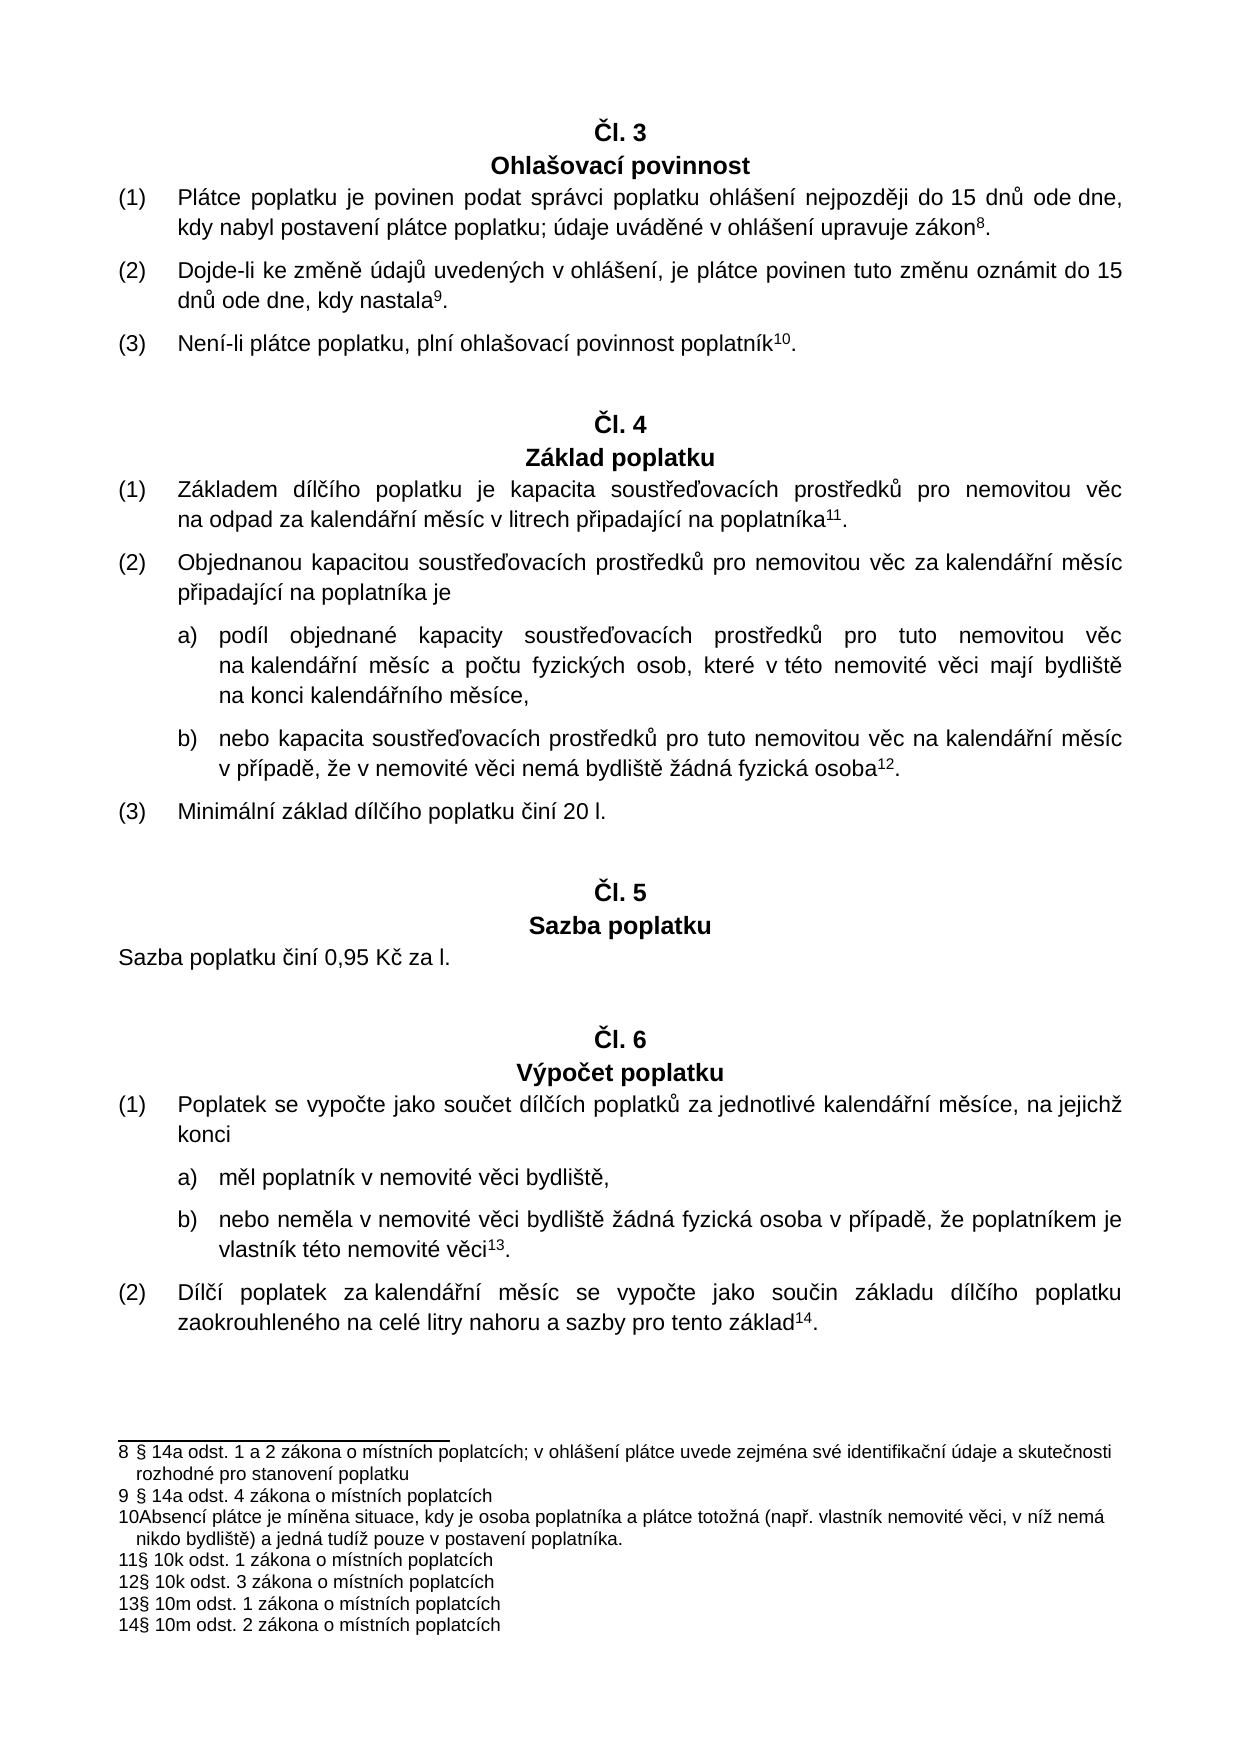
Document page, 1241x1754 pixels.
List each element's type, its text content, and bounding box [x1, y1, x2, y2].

list Plátce poplatku je povinen podat správci poplatku ohlášení nejpozději do 15 dnů ode dne, kdy nabyl postavení plátce poplatku; údaje uváděné v ohlášení upravuje zákon. [118, 184, 1122, 241]
list § 10k odst. 3 zákona o místních poplatcích [118, 1571, 1122, 1592]
list Minimální základ dílčího poplatku činí 20 l. [118, 798, 1122, 824]
list Základem dílčího poplatku je kapacita soustřeďovacích prostředků pro nemovitou věc na odpad za kalendářní měsíc v litrech připadající na poplatníka. [118, 476, 1122, 533]
list Dílčí poplatek za kalendářní měsíc se vypočte jako součin základu dílčího poplatku zaokrouhleného na celé litry nahoru a sazby pro tento základ. [118, 1279, 1122, 1336]
list podíl objednané kapacity soustřeďovacích prostředků pro tuto nemovitou věc na kalendářní měsíc a počtu fyzických osob, které v této nemovité věci mají bydliště na konci kalendářního měsíce, [177, 622, 1122, 709]
list měl poplatník v nemovité věci bydliště, [177, 1163, 1122, 1190]
list Dojde-li ke změně údajů uvedených v ohlášení, je plátce povinen tuto změnu oznámit do 15 dnů ode dne, kdy nastala. [118, 257, 1122, 314]
subtitle Čl. 5 Sazba poplatku [118, 878, 1122, 940]
list nebo kapacita soustřeďovacích prostředků pro tuto nemovitou věc na kalendářní měsíc v případě, že v nemovité věci nemá bydliště žádná fyzická osoba. [177, 725, 1122, 782]
list § 10m odst. 2 zákona o místních poplatcích [118, 1614, 1122, 1635]
list § 10k odst. 1 zákona o místních poplatcích [118, 1549, 1122, 1571]
list Absencí plátce je míněna situace, kdy je osoba poplatníka a plátce totožná (např. vlastník nemovité věci, v níž nemá nikdo bydliště) a jedná tudíž pouze v postavení poplatníka. [118, 1506, 1122, 1549]
list Objednanou kapacitou soustřeďovacích prostředků pro nemovitou věc za kalendářní měsíc připadající na poplatníka je [118, 549, 1122, 606]
subtitle Čl. 4 Základ poplatku [118, 410, 1122, 472]
list Není-li plátce poplatku, plní ohlašovací povinnost poplatník. [118, 330, 1122, 356]
subtitle Čl. 3 Ohlašovací povinnost [118, 118, 1122, 180]
list § 10m odst. 1 zákona o místních poplatcích [118, 1592, 1122, 1614]
list nebo neměla v nemovité věci bydliště žádná fyzická osoba v případě, že poplatníkem je vlastník této nemovité věci. [177, 1206, 1122, 1263]
subtitle Čl. 6 Výpočet poplatku [118, 1024, 1122, 1086]
list § 14a odst. 1 a 2 zákona o místních poplatcích; v ohlášení plátce uvede zejména své identifikační údaje a skutečnosti rozhodné pro stanovení poplatku [118, 1441, 1122, 1484]
list § 14a odst. 4 zákona o místních poplatcích [118, 1484, 1122, 1506]
text Sazba poplatku činí 0,95 Kč za l. [118, 944, 1122, 971]
list Poplatek se vypočte jako součet dílčích poplatků za jednotlivé kalendářní měsíce, na jejichž konci [118, 1091, 1122, 1147]
